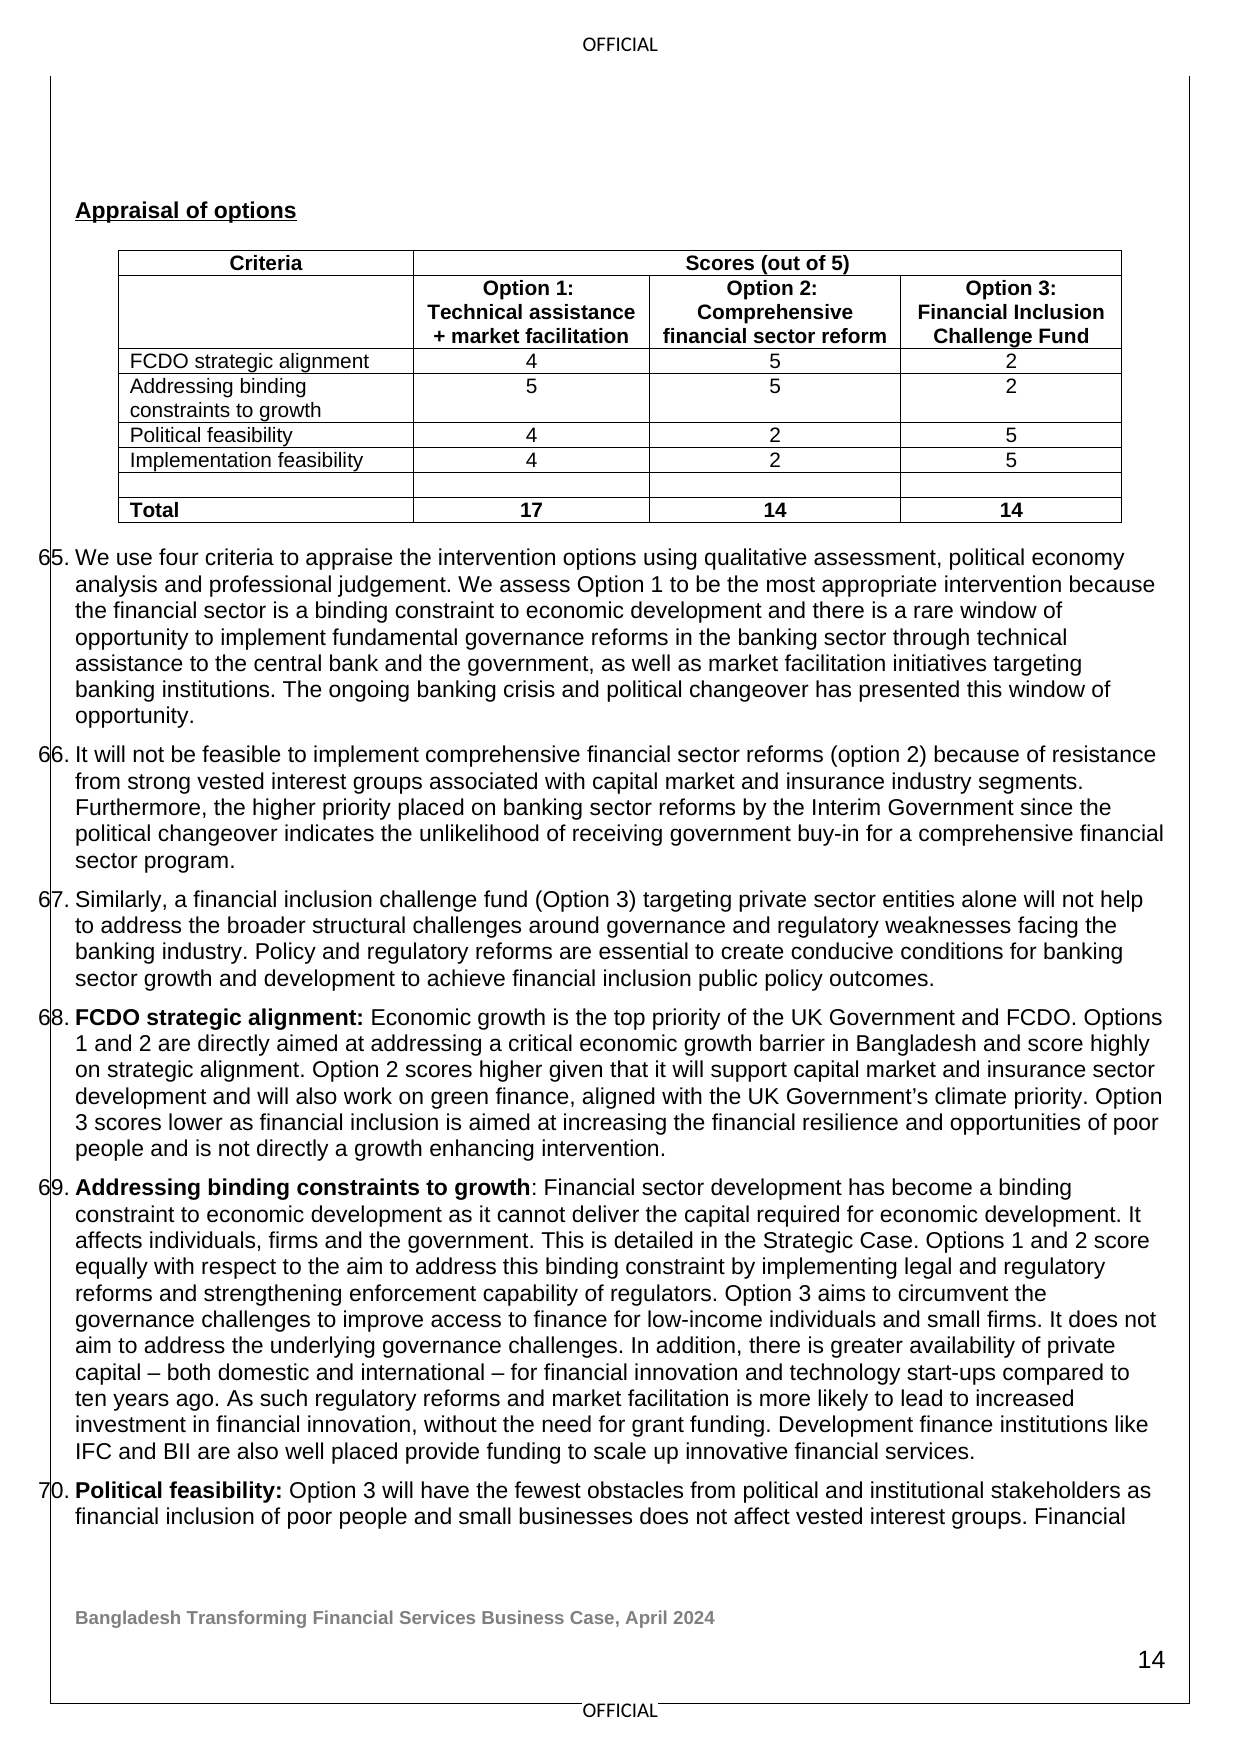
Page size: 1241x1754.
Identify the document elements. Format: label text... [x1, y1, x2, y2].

table_cell [901, 473, 1121, 497]
table_cell 14 [650, 498, 900, 522]
table_header Criteria [119, 251, 413, 275]
list FCDO strategic alignment: Economic growth is the top priority of the UK Government and FCDO. Options 1 and 2 are directly aimed at addressing a critical economic growth barrier in Bangladesh and score highly on strategic alignment. Option 2 scores higher given that it will support capital market and insurance sector development and will also work on green finance, aligned with the UK Government’s climate priority. Option 3 scores lower as financial inclusion is aimed at increasing the financial resilience and opportunities of poor people and is not directly a growth enhancing intervention. [51, 1003, 1165, 1162]
list We use four criteria to appraise the intervention options using qualitative assessment, political economy analysis and professional judgement. We assess Option 1 to be the most appropriate intervention because the financial sector is a binding constraint to economic development and there is a rare window of opportunity to implement fundamental governance reforms in the banking sector through technical assistance to the central bank and the government, as well as market facilitation initiatives targeting banking institutions. The ongoing banking crisis and political changeover has presented this window of opportunity. [51, 544, 1165, 729]
table_cell Addressing binding constraints to growth [119, 374, 413, 422]
table_cell 5 [650, 349, 900, 373]
table_cell 4 [414, 349, 649, 373]
table_cell Option 1: Technical assistance + market facilitation [414, 276, 649, 348]
text Appraisal of options [75, 171, 1165, 223]
table_cell 4 [414, 423, 649, 447]
table_cell [119, 276, 413, 348]
list It will not be feasible to implement comprehensive financial sector reforms (option 2) because of resistance from strong vested interest groups associated with capital market and insurance industry segments. Furthermore, the higher priority placed on banking sector reforms by the Interim Government since the political changeover indicates the unlikelihood of receiving government buy-in for a comprehensive financial sector program. [51, 741, 1165, 873]
table_cell Total [119, 498, 413, 522]
table_cell 2 [650, 448, 900, 472]
table_cell [650, 473, 900, 497]
table_cell 5 [650, 374, 900, 422]
table_cell 14 [901, 498, 1121, 522]
table_cell Political feasibility [119, 423, 413, 447]
table_header Scores (out of 5) [414, 251, 1121, 275]
list Similarly, a financial inclusion challenge fund (Option 3) targeting private sector entities alone will not help to address the broader structural challenges around governance and regulatory weaknesses facing the banking industry. Policy and regulatory reforms are essential to create conducive conditions for banking sector growth and development to achieve financial inclusion public policy outcomes. [51, 886, 1165, 991]
table_cell Option 3: Financial Inclusion Challenge Fund [901, 276, 1121, 348]
table_cell 2 [901, 349, 1121, 373]
table_cell 4 [414, 448, 649, 472]
table_cell 5 [414, 374, 649, 422]
table_cell 17 [414, 498, 649, 522]
table_cell [414, 473, 649, 497]
table_cell 5 [901, 448, 1121, 472]
table_cell Implementation feasibility [119, 448, 413, 472]
table_cell Option 2: Comprehensive financial sector reform [650, 276, 900, 348]
table_cell FCDO strategic alignment [119, 349, 413, 373]
table_cell 5 [901, 423, 1121, 447]
list Addressing binding constraints to growth: Financial sector development has become a binding constraint to economic development as it cannot deliver the capital required for economic development. It affects individuals, firms and the government. This is detailed in the Strategic Case. Options 1 and 2 score equally with respect to the aim to address this binding constraint by implementing legal and regulatory reforms and strengthening enforcement capability of regulators. Option 3 aims to circumvent the governance challenges to improve access to finance for low-income individuals and small firms. It does not aim to address the underlying governance challenges. In addition, there is greater availability of private capital – both domestic and international – for financial innovation and technology start-ups compared to ten years ago. As such regulatory reforms and market facilitation is more likely to lead to increased investment in financial innovation, without the need for grant funding. Development finance institutions like IFC and BII are also well placed provide funding to scale up innovative financial services. [51, 1174, 1165, 1464]
table_cell 2 [650, 423, 900, 447]
table_cell [119, 473, 413, 497]
list Political feasibility: Option 3 will have the fewest obstacles from political and institutional stakeholders as financial inclusion of poor people and small businesses does not affect vested interest groups. Financial inclusion was FCDO’s focus of financial sector interventions in Bangladesh over the past decade, as financial governance reforms were not feasible under the previous government due to strong political obstacles. However, the political changeover makes banking reforms under option 1 more feasible as there is widespread public consensus on it. We judge that enough political appetite for banking reforms will remain after the general elections, expected in 2026, and will also be bolstered by IMF conditionalities. In addition, the main beneficiaries of misgovernance and fraud in banking under the previous government are no longer in positions of power and influence. We assess that option 2 will remain politically challenging to implement. [51, 1477, 1165, 1529]
table_cell 2 [901, 374, 1121, 422]
